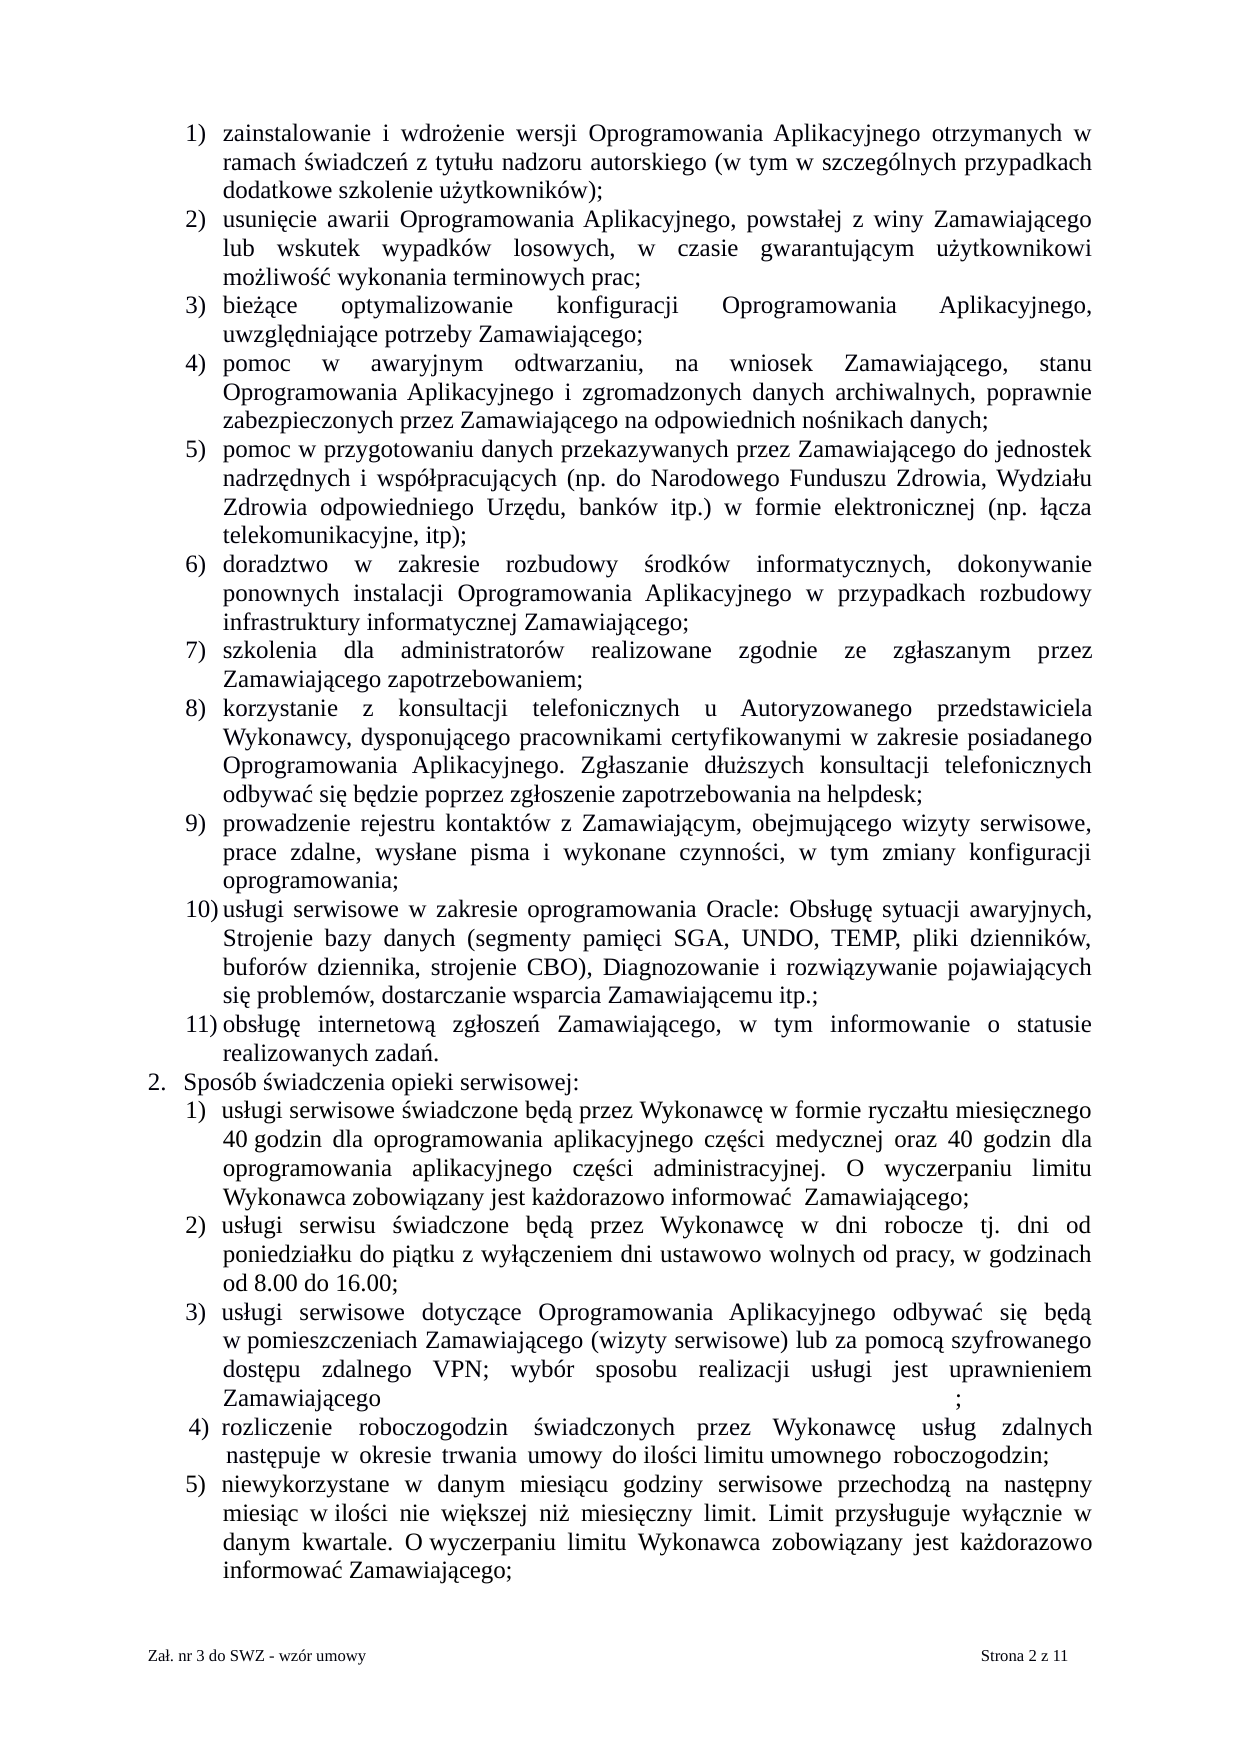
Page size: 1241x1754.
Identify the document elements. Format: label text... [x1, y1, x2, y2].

list bieżące optymalizowanie konfiguracji Oprogramowania Aplikacyjnego, uwzględniające potrzeby Zamawiającego; [185, 291, 1093, 348]
list korzystanie z konsultacji telefonicznych u Autoryzowanego przedstawiciela Wykonawcy, dysponującego pracownikami certyfikowanymi w zakresie posiadanego Oprogramowania Aplikacyjnego. Zgłaszanie dłuższych konsultacji telefonicznych odbywać się będzie poprzez zgłoszenie zapotrzebowania na helpdesk; [185, 693, 1093, 808]
list Sposób świadczenia opieki serwisowej: [148, 1067, 1093, 1096]
list pomoc w awaryjnym odtwarzaniu, na wniosek Zamawiającego, stanu Oprogramowania Aplikacyjnego i zgromadzonych danych archiwalnych, poprawnie zabezpieczonych przez Zamawiającego na odpowiednich nośnikach danych; [185, 348, 1093, 434]
list usunięcie awarii Oprogramowania Aplikacyjnego, powstałej z winy Zamawiającego lub wskutek wypadków losowych, w czasie gwarantującym użytkownikowi możliwość wykonania terminowych prac; [185, 204, 1093, 291]
list zainstalowanie i wdrożenie wersji Oprogramowania Aplikacyjnego otrzymanych w ramach świadczeń z tytułu nadzoru autorskiego (w tym w szczególnych przypadkach dodatkowe szkolenie użytkowników); [185, 118, 1093, 204]
list obsługę internetową zgłoszeń Zamawiającego, w tym informowanie o statusie realizowanych zadań. [185, 1009, 1093, 1067]
list rozliczenie roboczogodzin świadczonych przez Wykonawcę usług zdalnych następuje w okresie trwania umowy do ilości limitu umownego roboczogodzin; [188, 1412, 1093, 1469]
list usługi serwisowe w zakresie oprogramowania Oracle: Obsługę sytuacji awaryjnych, Strojenie bazy danych (segmenty pamięci SGA, UNDO, TEMP, pliki dzienników, buforów dziennika, strojenie CBO), Diagnozowanie i rozwiązywanie pojawiających się problemów, dostarczanie wsparcia Zamawiającemu itp.; [185, 894, 1093, 1009]
list szkolenia dla administratorów realizowane zgodnie ze zgłaszanym przez Zamawiającego zapotrzebowaniem; [185, 636, 1093, 693]
list doradztwo w zakresie rozbudowy środków informatycznych, dokonywanie ponownych instalacji Oprogramowania Aplikacyjnego w przypadkach rozbudowy infrastruktury informatycznej Zamawiającego; [185, 549, 1093, 636]
list usługi serwisowe świadczone będą przez Wykonawcę w formie ryczałtu miesięcznego 40 godzin dla oprogramowania aplikacyjnego części medycznej oraz 40 godzin dla oprogramowania aplikacyjnego części administracyjnej. O wyczerpaniu limitu Wykonawca zobowiązany jest każdorazowo informować Zamawiającego; [185, 1096, 1093, 1211]
list niewykorzystane w danym miesiącu godziny serwisowe przechodzą na następny miesiąc w ilości nie większej niż miesięczny limit. Limit przysługuje wyłącznie w danym kwartale. O wyczerpaniu limitu Wykonawca zobowiązany jest każdorazowo informować Zamawiającego; [185, 1469, 1093, 1584]
list prowadzenie rejestru kontaktów z Zamawiającym, obejmującego wizyty serwisowe, prace zdalne, wysłane pisma i wykonane czynności, w tym zmiany konfiguracji oprogramowania; [185, 808, 1093, 894]
list usługi serwisu świadczone będą przez Wykonawcę w dni robocze tj. dni od poniedziałku do piątku z wyłączeniem dni ustawowo wolnych od pracy, w godzinach od 8.00 do 16.00; [185, 1211, 1093, 1297]
list pomoc w przygotowaniu danych przekazywanych przez Zamawiającego do jednostek nadrzędnych i współpracujących (np. do Narodowego Funduszu Zdrowia, Wydziału Zdrowia odpowiedniego Urzędu, banków itp.) w formie elektronicznej (np. łącza telekomunikacyjne, itp); [185, 434, 1093, 549]
list usługi serwisowe dotyczące Oprogramowania Aplikacyjnego odbywać się będą w pomieszczeniach Zamawiającego (wizyty serwisowe) lub za pomocą szyfrowanego dostępu zdalnego VPN; wybór sposobu realizacji usługi jest uprawnieniem Zamawiającego zaś Wykonawca jest związany wyborem Zamawiającego; [185, 1297, 1093, 1412]
